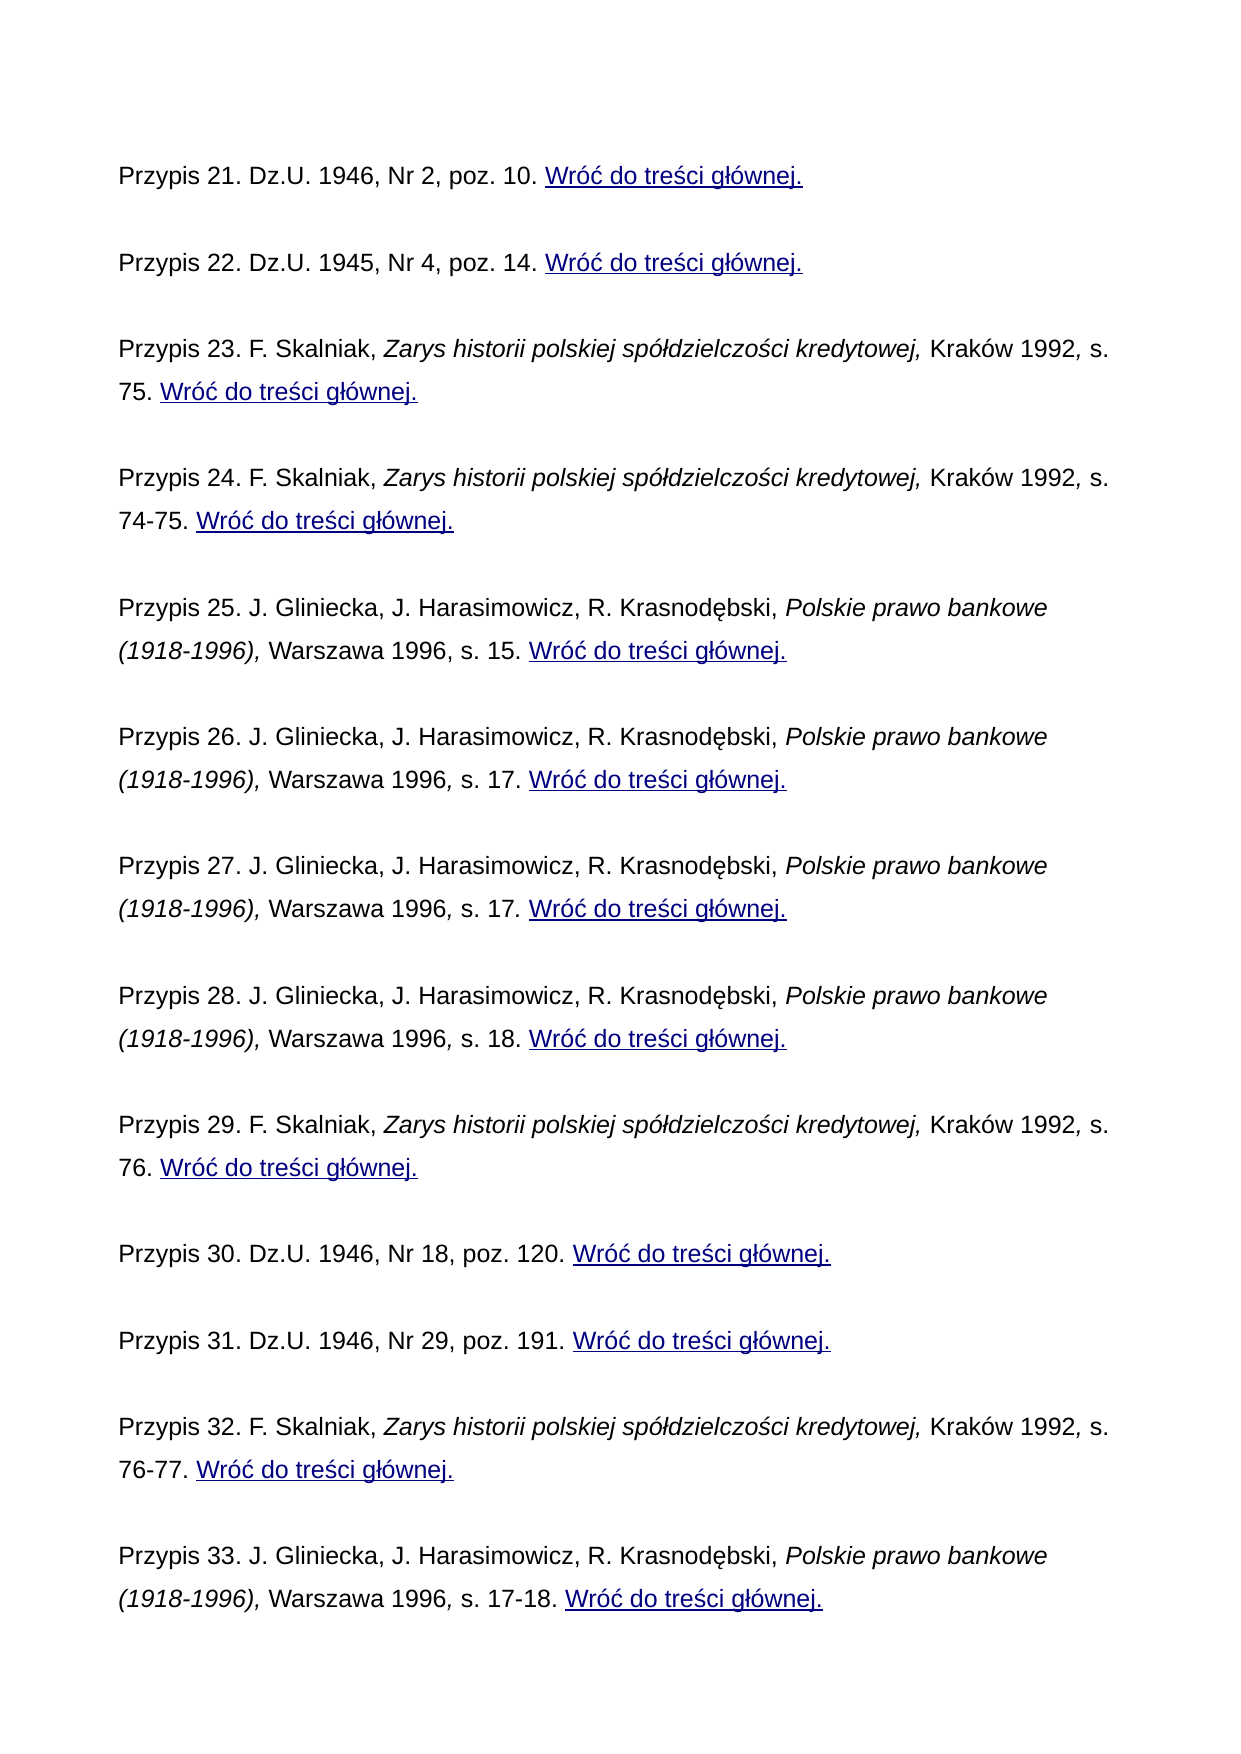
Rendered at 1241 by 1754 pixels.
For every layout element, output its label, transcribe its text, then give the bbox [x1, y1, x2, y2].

text Przypis 27. J. Gliniecka, J. Harasimowicz, R. Krasnodębski, Polskie prawo bankowe (1918-1996), Warszawa 1996, s. 17. Wróć do treści głównej. [118, 851, 1122, 923]
text Przypis 33. J. Gliniecka, J. Harasimowicz, R. Krasnodębski, Polskie prawo bankowe (1918-1996), Warszawa 1996, s. 17-18. Wróć do treści głównej. [118, 1541, 1122, 1613]
text Przypis 24. F. Skalniak, Zarys historii polskiej spółdzielczości kredytowej, Kraków 1992, s. 74-75. Wróć do treści głównej. [118, 463, 1122, 535]
text Przypis 30. Dz.U. 1946, Nr 18, poz. 120. Wróć do treści głównej. [118, 1239, 1122, 1268]
text Przypis 28. J. Gliniecka, J. Harasimowicz, R. Krasnodębski, Polskie prawo bankowe (1918-1996), Warszawa 1996, s. 18. Wróć do treści głównej. [118, 981, 1122, 1052]
text Przypis 31. Dz.U. 1946, Nr 29, poz. 191. Wróć do treści głównej. [118, 1326, 1122, 1354]
text Przypis 29. F. Skalniak, Zarys historii polskiej spółdzielczości kredytowej, Kraków 1992, s. 76. Wróć do treści głównej. [118, 1110, 1122, 1182]
text Przypis 26. J. Gliniecka, J. Harasimowicz, R. Krasnodębski, Polskie prawo bankowe (1918-1996), Warszawa 1996, s. 17. Wróć do treści głównej. [118, 722, 1122, 794]
text Przypis 25. J. Gliniecka, J. Harasimowicz, R. Krasnodębski, Polskie prawo bankowe (1918-1996), Warszawa 1996, s. 15. Wróć do treści głównej. [118, 592, 1122, 664]
text Przypis 22. Dz.U. 1945, Nr 4, poz. 14. Wróć do treści głównej. [118, 247, 1122, 276]
text Przypis 21. Dz.U. 1946, Nr 2, poz. 10. Wróć do treści głównej. [118, 161, 1122, 190]
text Przypis 32. F. Skalniak, Zarys historii polskiej spółdzielczości kredytowej, Kraków 1992, s. 76-77. Wróć do treści głównej. [118, 1412, 1122, 1484]
text Przypis 23. F. Skalniak, Zarys historii polskiej spółdzielczości kredytowej, Kraków 1992, s. 75. Wróć do treści głównej. [118, 334, 1122, 406]
